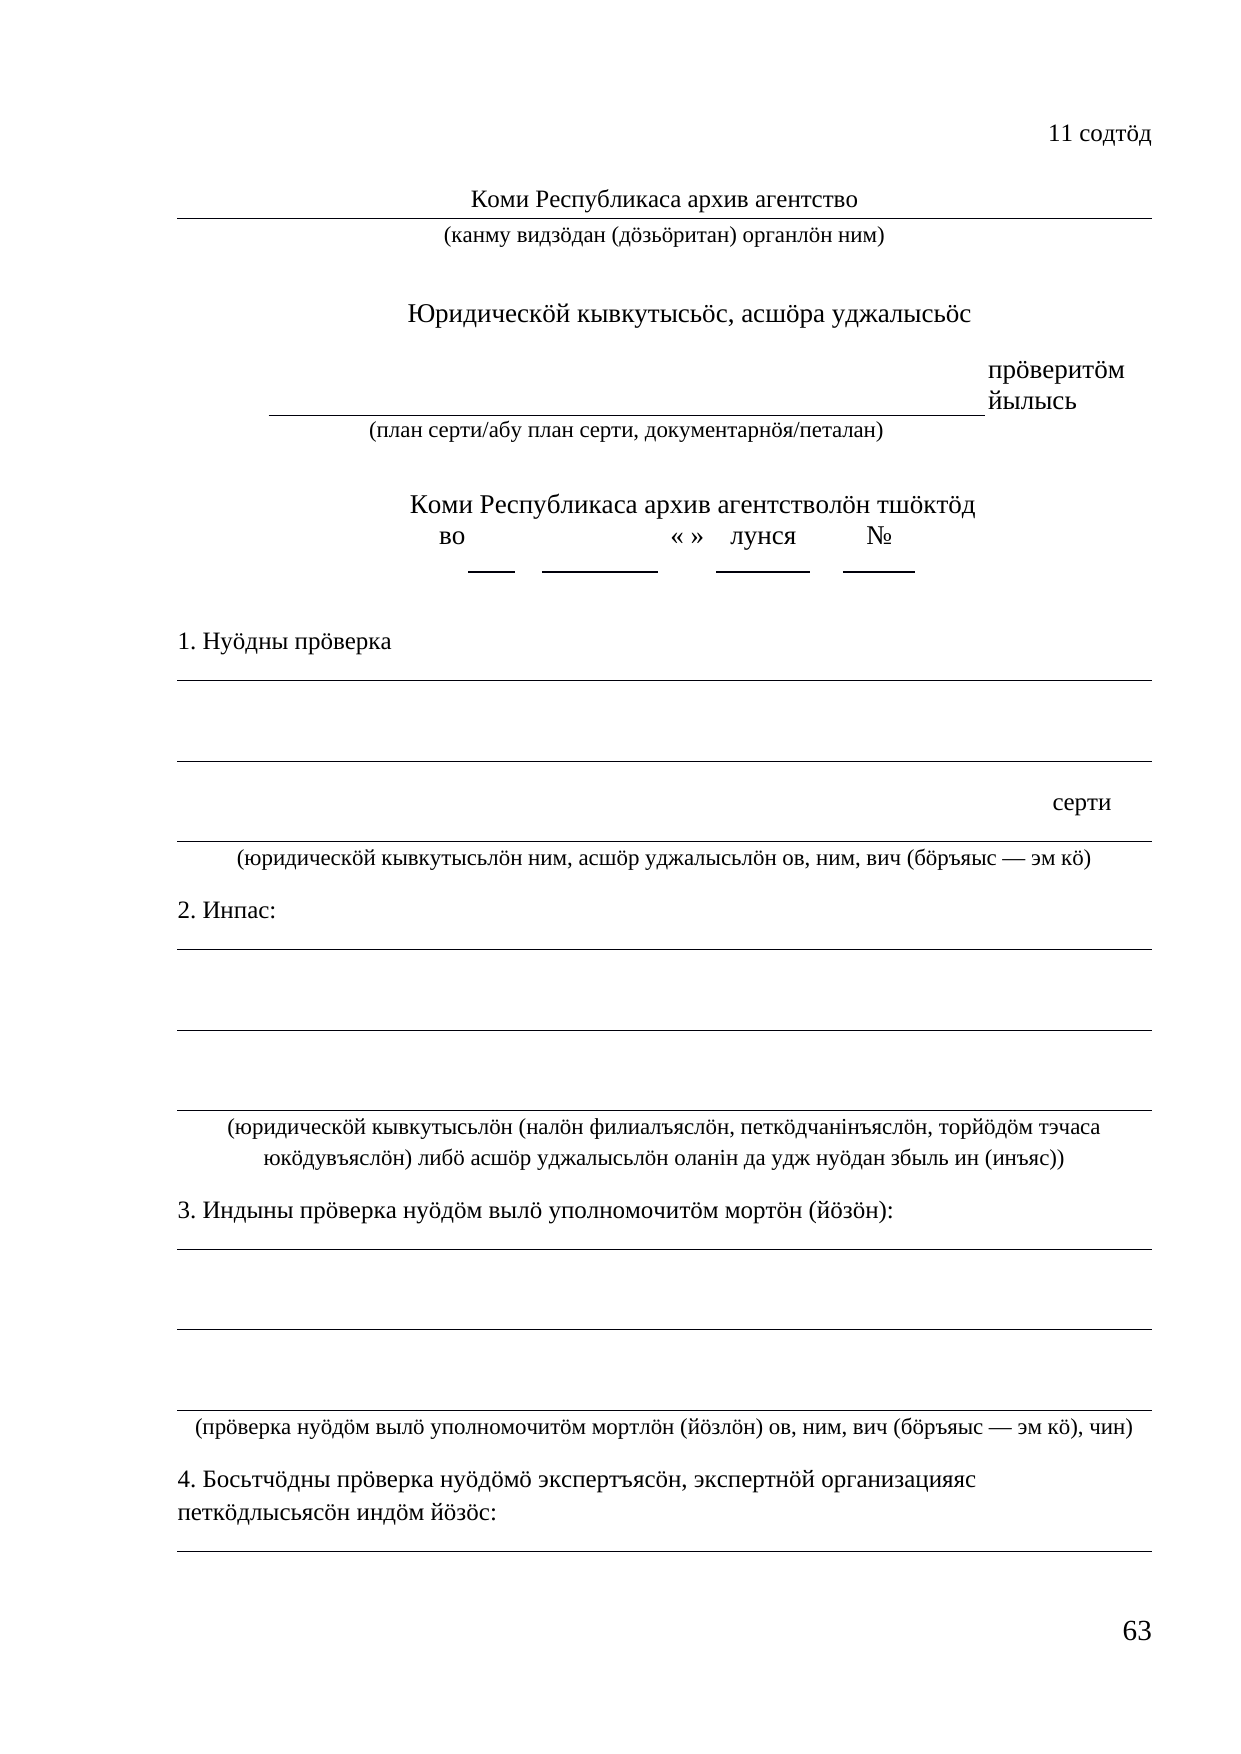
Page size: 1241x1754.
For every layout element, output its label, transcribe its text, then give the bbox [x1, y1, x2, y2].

text серти [177, 787, 1152, 816]
table_header [542, 520, 658, 571]
table_cell [985, 415, 1163, 463]
table_header « » [658, 520, 716, 571]
text Коми Республикаса архив агентство [177, 184, 1152, 213]
text 3. Индыны прӧверка нуӧдӧм вылӧ уполномочитӧм мортӧн (йӧзӧн): [177, 1195, 1152, 1223]
text (прӧверка нуӧдӧм вылӧ уполномочитӧм мортлӧн (йӧзлӧн) ов, ним, вич (бӧръяыс — эм кӧ), чин) [177, 1411, 1152, 1439]
table_header лунся [716, 520, 810, 571]
table_cell (план серти/абу план серти, документарнӧя/петалан) [269, 416, 985, 463]
table_header прӧверитӧм йылысь [985, 328, 1163, 415]
text 1. Нуӧдны прӧверка [177, 626, 1152, 655]
table_header [810, 520, 843, 571]
text 2. Инпас: [177, 895, 1152, 924]
text (юридическӧй кывкутысьлӧн ним, асшӧр уджалысьлӧн ов, ним, вич (бӧръяыс — эм кӧ) [177, 842, 1152, 871]
table_header [468, 520, 515, 571]
text (юридическӧй кывкутысьлӧн (налӧн филиалъяслӧн, петкӧдчанінъяслӧн, торйӧдӧм тэчаса юкӧдувъяслӧн) либӧ асшӧр уджалысьлӧн оланін да удж нуӧдан збыль ин (инъяс)) [177, 1111, 1152, 1170]
text 4. Босьтчӧдны прӧверка нуӧдӧмӧ экспертъясӧн, экспертнӧй организацияяс петкӧдлысьясӧн индӧм йӧзӧс: [177, 1464, 1152, 1526]
title Коми Республикаса архив агентстволӧн тшӧктӧд [177, 488, 1152, 519]
table_header [515, 520, 542, 571]
table_cell [166, 415, 268, 463]
table_header [269, 328, 985, 415]
table_header № [843, 520, 915, 571]
table_header [166, 328, 268, 415]
text (канму видзӧдан (дӧзьӧритан) органлӧн ним) [177, 219, 1152, 247]
table_header во [415, 520, 468, 571]
text 11 содтӧд [177, 118, 1152, 147]
title Юридическӧй кывкутысьӧс, асшӧра уджалысьӧс [177, 297, 1152, 328]
